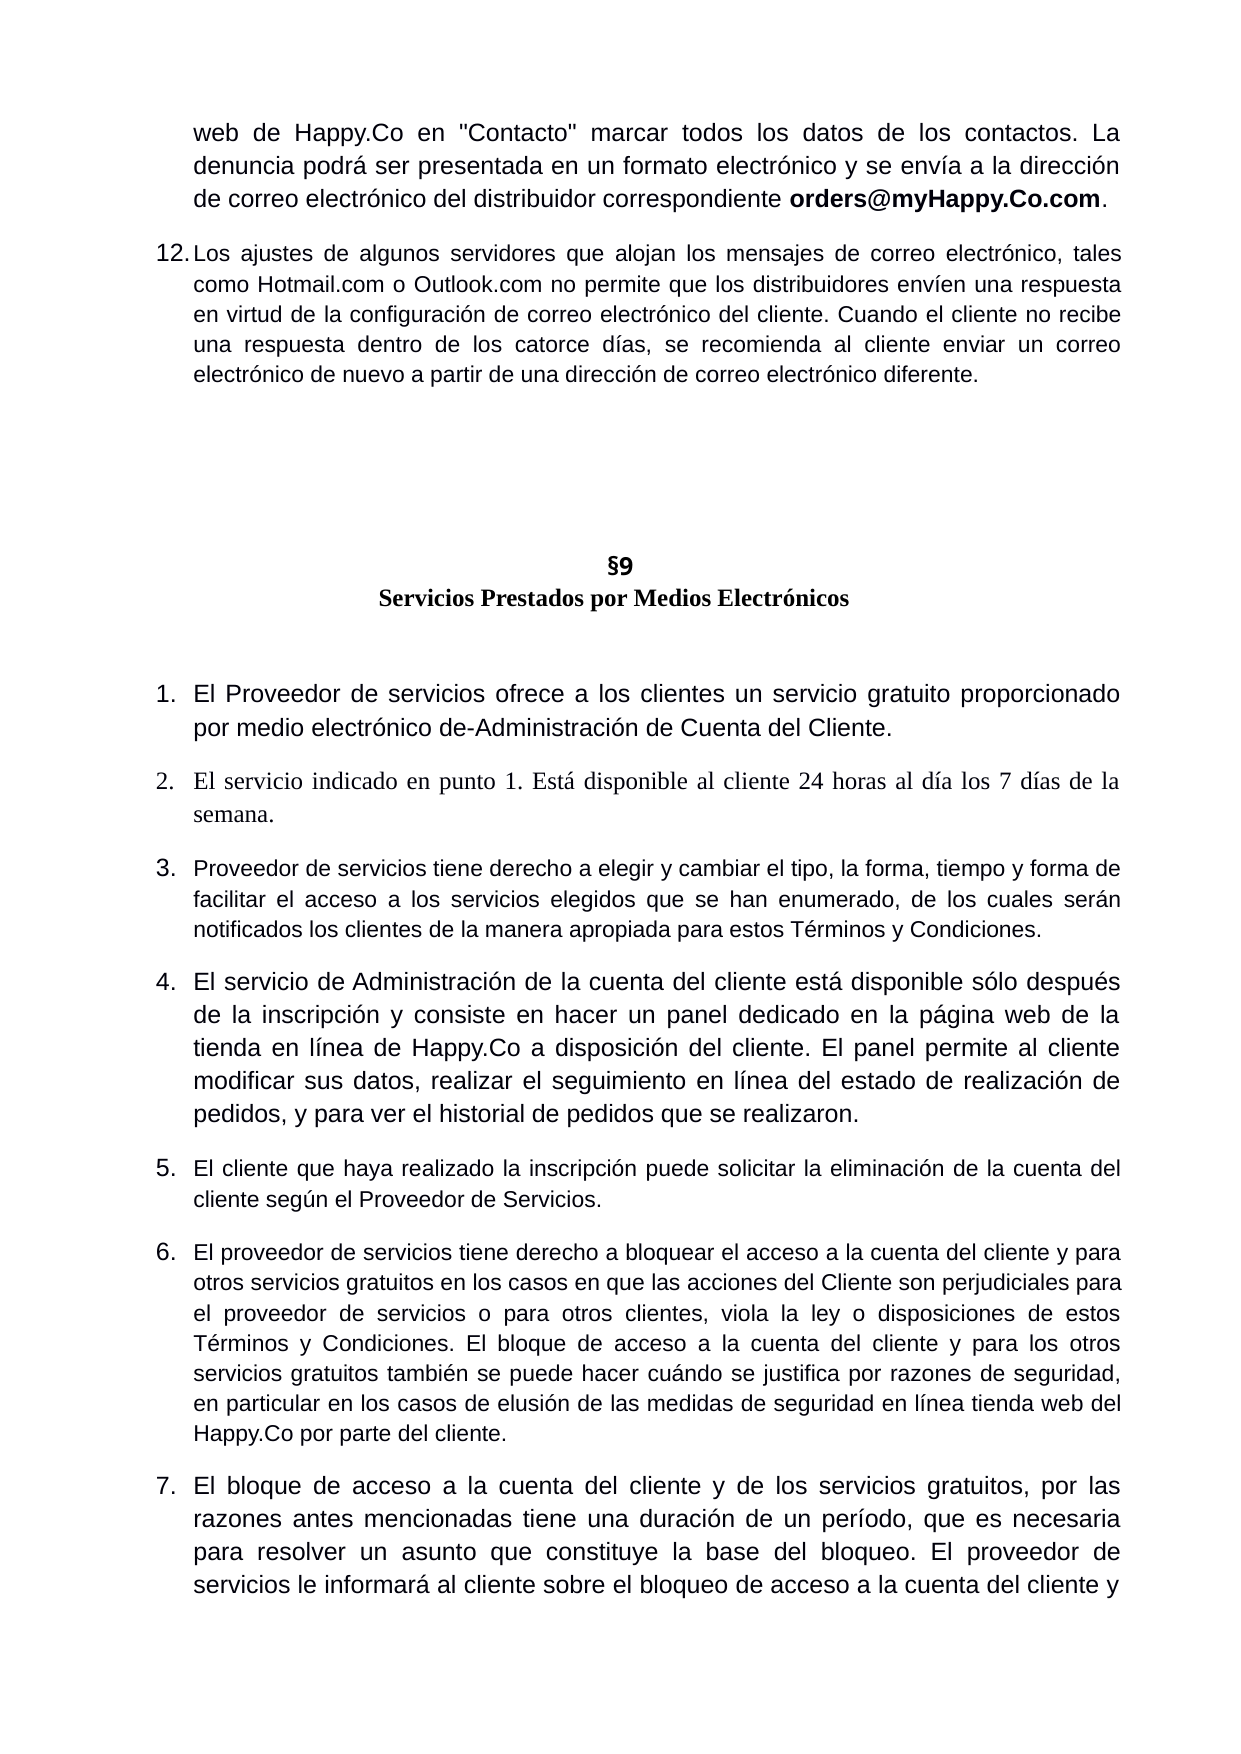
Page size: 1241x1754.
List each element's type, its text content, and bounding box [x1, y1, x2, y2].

list El Proveedor de servicios ofrece a los clientes un servicio gratuito proporcionado por medio electrónico de-Administración de Cuenta del Cliente. [156, 679, 1122, 741]
list Proveedor de servicios tiene derecho a elegir y cambiar el tipo, la forma, tiempo y forma de facilitar el acceso a los servicios elegidos que se han enumerado, de los cuales serán notificados los clientes de la manera apropiada para estos Términos y Condiciones. [156, 853, 1122, 942]
list El cliente que haya realizado la inscripción puede solicitar la eliminación de la cuenta del cliente según el Proveedor de Servicios. [156, 1153, 1122, 1212]
text §9 [118, 548, 1122, 583]
list El servicio indicado en punto 1. Está disponible al cliente 24 horas al día los 7 días de la semana. [156, 766, 1122, 828]
list Los ajustes de algunos servidores que alojan los mensajes de correo electrónico, tales como Hotmail.com o Outlook.com no permite que los distribuidores envíen una respuesta en virtud de la configuración de correo electrónico del cliente. Cuando el cliente no recibe una respuesta dentro de los catorce días, se recomienda al cliente enviar un correo electrónico de nuevo a partir de una dirección de correo electrónico diferente. [156, 238, 1122, 388]
list web de Happy.Co en "Contacto" marcar todos los datos de los contactos. La denuncia podrá ser presentada en un formato electrónico y se envía a la dirección de correo electrónico del distribuidor correspondiente orders@myHappy.Co.com. [156, 118, 1122, 213]
text Servicios Prestados por Medios Electrónicos [118, 583, 1122, 611]
list El servicio de Administración de la cuenta del cliente está disponible sólo después de la inscripción y consiste en hacer un panel dedicado en la página web de la tienda en línea de Happy.Co a disposición del cliente. El panel permite al cliente modificar sus datos, realizar el seguimiento en línea del estado de realización de pedidos, y para ver el historial de pedidos que se realizaron. [156, 967, 1122, 1128]
list El bloque de acceso a la cuenta del cliente y de los servicios gratuitos, por las razones antes mencionadas tiene una duración de un período, que es necesaria para resolver un asunto que constituye la base del bloqueo. El proveedor de servicios le informará al cliente sobre el bloqueo de acceso a la cuenta del cliente y [156, 1471, 1122, 1599]
list El proveedor de servicios tiene derecho a bloquear el acceso a la cuenta del cliente y para otros servicios gratuitos en los casos en que las acciones del Cliente son perjudiciales para el proveedor de servicios o para otros clientes, viola la ley o disposiciones de estos Términos y Condiciones. El bloque de acceso a la cuenta del cliente y para los otros servicios gratuitos también se puede hacer cuándo se justifica por razones de seguridad, en particular en los casos de elusión de las medidas de seguridad en línea tienda web del Happy.Co por parte del cliente. [156, 1237, 1122, 1447]
